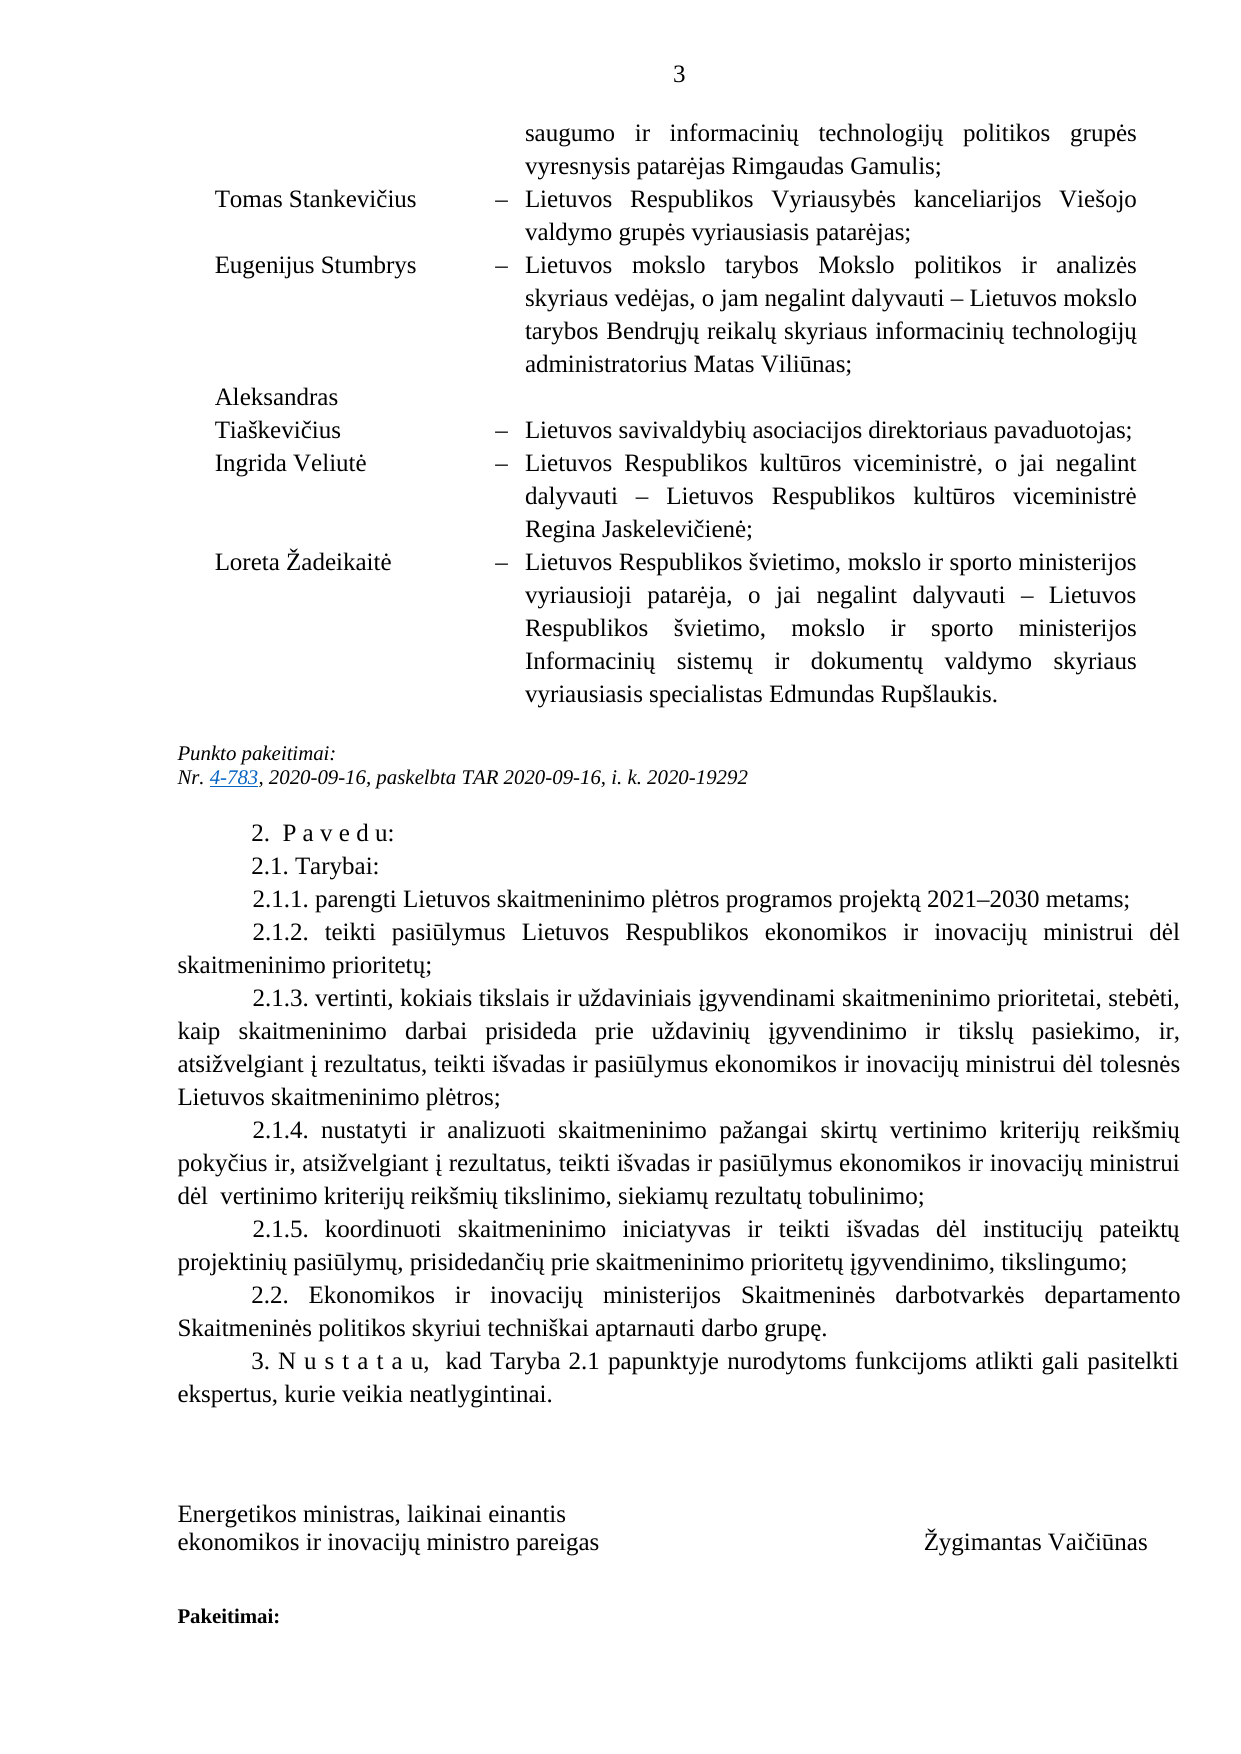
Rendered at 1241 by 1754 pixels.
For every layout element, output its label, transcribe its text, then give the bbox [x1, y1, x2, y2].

table_cell – [484, 548, 513, 712]
table_cell Lietuvos Respublikos Vyriausybės kanceliarijos Viešojo valdymo grupės vyriausiasis patarėjas; [514, 184, 1163, 250]
table_cell Lietuvos mokslo tarybos Mokslo politikos ir analizės skyriaus vedėjas, o jam negalint dalyvauti – Lietuvos mokslo tarybos Bendrųjų reikalų skyriaus informacinių technologijų administratorius Matas Viliūnas; [514, 250, 1163, 382]
table_cell Eugenijus Stumbrys [203, 250, 484, 382]
table_cell – [484, 382, 513, 448]
table_cell Lietuvos Respublikos švietimo, mokslo ir sporto ministerijos vyriausioji patarėja, o jai negalint dalyvauti – Lietuvos Respublikos švietimo, mokslo ir sporto ministerijos Informacinių sistemų ir dokumentų valdymo skyriaus vyriausiasis specialistas Edmundas Rupšlaukis. [514, 548, 1163, 712]
table_cell Tomas Stankevičius [203, 184, 484, 250]
table_cell saugumo ir informacinių technologijų politikos grupės vyresnysis patarėjas Rimgaudas Gamulis; [514, 118, 1163, 184]
text Pakeitimai: [177, 1604, 1181, 1628]
text 2.1. Tarybai: [177, 851, 1166, 880]
text 3. N u s t a t a u, kad Taryba 2.1 papunktyje nurodytoms funkcijoms atlikti gali pasitelkti ekspertus, kurie veikia neatlygintinai. [177, 1346, 1181, 1408]
text 2.1.2. teikti pasiūlymus Lietuvos Respublikos ekonomikos ir inovacijų ministrui dėl skaitmeninimo prioritetų; [177, 917, 1181, 979]
table_cell Lietuvos savivaldybių asociacijos direktoriaus pavaduotojas; [514, 382, 1163, 448]
text 2.1.4. nustatyti ir analizuoti skaitmeninimo pažangai skirtų vertinimo kriterijų reikšmių pokyčius ir, atsižvelgiant į rezultatus, teikti išvadas ir pasiūlymus ekonomikos ir inovacijų ministrui dėl vertinimo kriterijų reikšmių tikslinimo, siekiamų rezultatų tobulinimo; [177, 1115, 1181, 1210]
text ekonomikos ir inovacijų ministro pareigas Žygimantas Vaičiūnas [177, 1527, 1181, 1556]
table_cell [484, 118, 513, 184]
text 2.1.5. koordinuoti skaitmeninimo iniciatyvas ir teikti išvadas dėl institucijų pateiktų projektinių pasiūlymų, prisidedančių prie skaitmeninimo prioritetų įgyvendinimo, tikslingumo; [177, 1214, 1181, 1276]
text Nr. 4-783, 2020-09-16, paskelbta TAR 2020-09-16, i. k. 2020-19292 [177, 765, 1181, 789]
table_cell Ingrida Veliutė [203, 448, 484, 547]
table_cell Lietuvos Respublikos kultūros viceministrė, o jai negalint dalyvauti – Lietuvos Respublikos kultūros viceministrė Regina Jaskelevičienė; [514, 448, 1163, 547]
table_cell – [484, 448, 513, 547]
table_cell – [484, 184, 513, 250]
table_cell – [484, 250, 513, 382]
text 2.2. Ekonomikos ir inovacijų ministerijos Skaitmeninės darbotvarkės departamento Skaitmeninės politikos skyriui techniškai aptarnauti darbo grupę. [177, 1280, 1181, 1342]
text 2. P a v e d u: [177, 818, 1166, 847]
text 2.1.3. vertinti, kokiais tikslais ir uždaviniais įgyvendinami skaitmeninimo prioritetai, stebėti, kaip skaitmeninimo darbai prisideda prie uždavinių įgyvendinimo ir tikslų pasiekimo, ir, atsižvelgiant į rezultatus, teikti išvadas ir pasiūlymus ekonomikos ir inovacijų ministrui dėl tolesnės Lietuvos skaitmeninimo plėtros; [177, 983, 1181, 1111]
text Punkto pakeitimai: [177, 741, 1181, 765]
text Energetikos ministras, laikinai einantis [177, 1499, 1181, 1527]
text 2.1.1. parengti Lietuvos skaitmeninimo plėtros programos projektą 2021–2030 metams; [177, 884, 1181, 913]
table_cell Aleksandras Tiaškevičius [203, 382, 484, 448]
table_cell [203, 118, 484, 184]
table_cell Loreta Žadeikaitė [203, 548, 484, 712]
